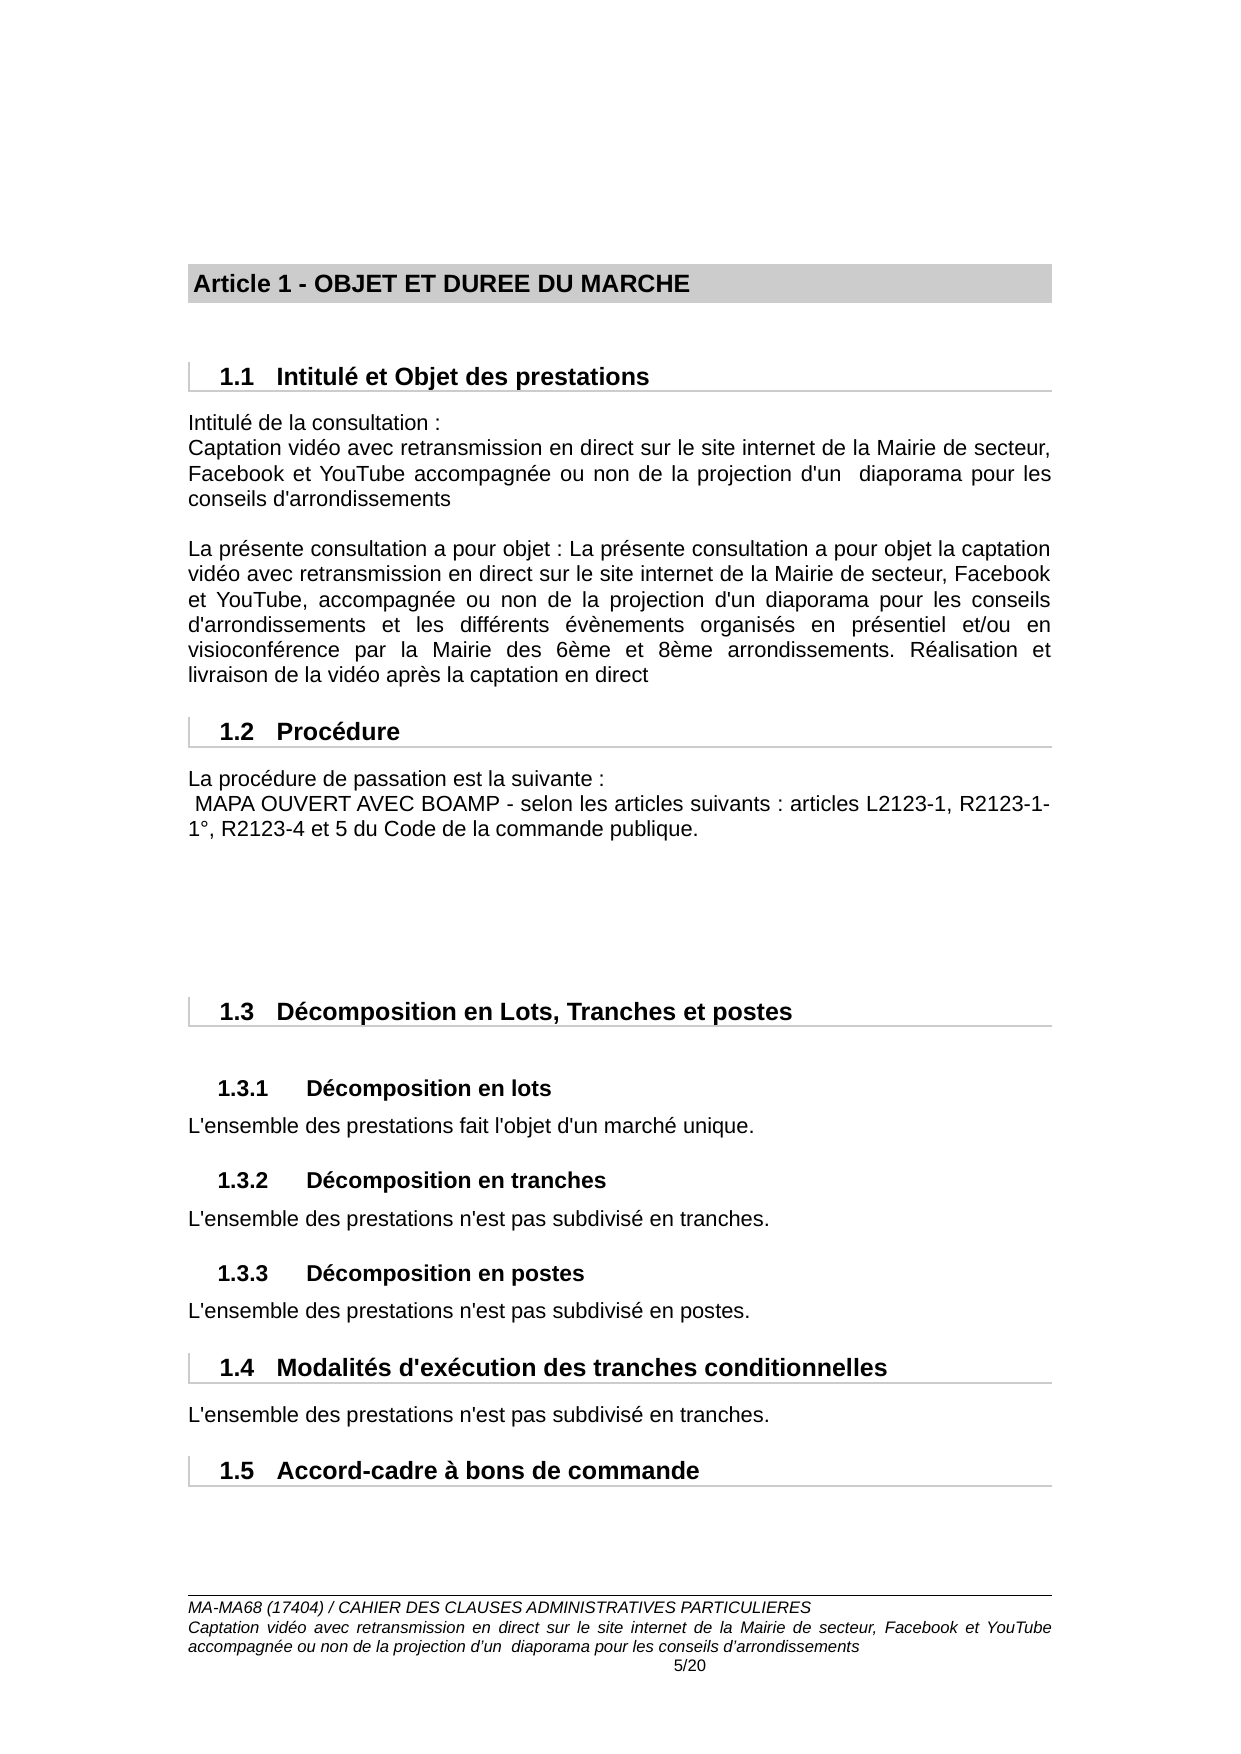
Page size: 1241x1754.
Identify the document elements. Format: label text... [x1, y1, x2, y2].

subtitle Intitulé et Objet des prestations [190, 362, 1052, 390]
text L'ensemble des prestations n'est pas subdivisé en tranches. [188, 1402, 1052, 1427]
subtitle Décomposition en Lots, Tranches et postes [190, 997, 1052, 1025]
text L'ensemble des prestations n'est pas subdivisé en tranches. [188, 1206, 1052, 1231]
subtitle Procédure [190, 717, 1052, 746]
text L'ensemble des prestations n'est pas subdivisé en postes. [188, 1298, 1052, 1323]
subtitle Décomposition en lots [188, 1074, 1052, 1101]
subtitle Décomposition en postes [188, 1260, 1052, 1287]
text La présente consultation a pour objet : La présente consultation a pour objet la captation vidéo avec retransmission en direct sur le site internet de la Mairie de secteur, Facebook et YouTube, accompagnée ou non de la projection d'un diaporama pour les conseils d'arrondissements et les différents évènements organisés en présentiel et/ou en visioconférence par la Mairie des 6ème et 8ème arrondissements. Réalisation et livraison de la vidéo après la captation en direct [188, 536, 1052, 687]
text La procédure de passation est la suivante : [188, 765, 1052, 791]
text MAPA OUVERT AVEC BOAMP - selon les articles suivants : articles L2123-1, R2123-1-1°, R2123-4 et 5 du Code de la commande publique. [188, 791, 1052, 841]
subtitle Accord-cadre à bons de commande [190, 1456, 1052, 1485]
text L'ensemble des prestations fait l'objet d'un marché unique. [188, 1113, 1052, 1138]
text Captation vidéo avec retransmission en direct sur le site internet de la Mairie de secteur, Facebook et YouTube accompagnée ou non de la projection d'un diaporama pour les conseils d'arrondissements [188, 435, 1052, 511]
text Intitulé de la consultation : [188, 410, 1052, 435]
subtitle Décomposition en tranches [188, 1167, 1052, 1194]
subtitle Modalités d'exécution des tranches conditionnelles [190, 1353, 1052, 1382]
subtitle OBJET ET DUREE DU MARCHE [190, 266, 1050, 300]
